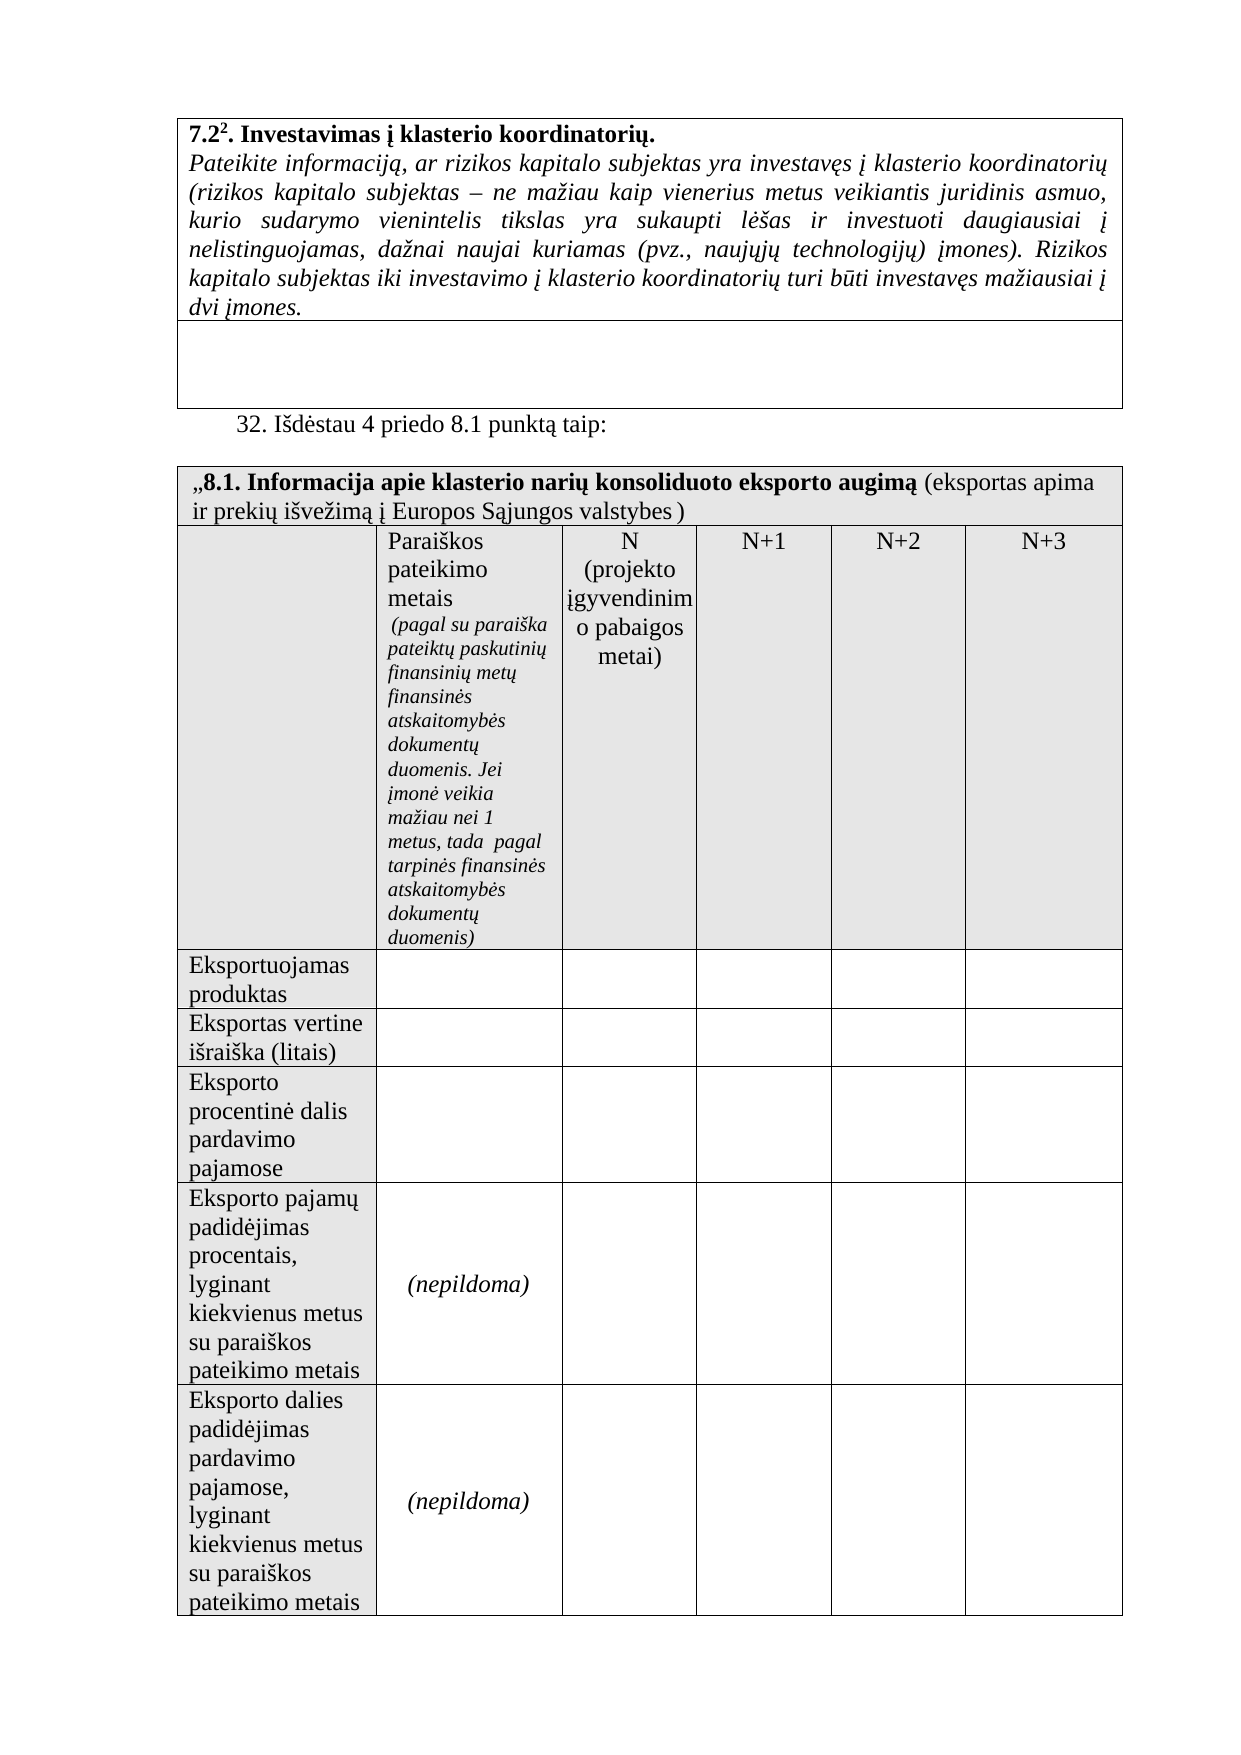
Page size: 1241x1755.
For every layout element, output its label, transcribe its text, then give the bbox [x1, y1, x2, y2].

table_cell (nepildoma) [377, 1385, 562, 1615]
table_cell Paraiškos pateikimo metais (pagal su paraiška pateiktų paskutinių finansinių metų finansinės atskaitomybės dokumentų duomenis. Jei įmonė veikia mažiau nei 1 metus, tada pagal tarpinės finansinės atskaitomybės dokumentų duomenis) [377, 526, 562, 949]
table_cell Eksporto dalies padidėjimas pardavimo pajamose, lyginant kiekvienus metus su paraiškos pateikimo metais [178, 1385, 376, 1615]
table_header „8.1. Informacija apie klasterio narių konsoliduoto eksporto augimą (eksportas apima ir prekių išvežimą į Europos Sąjungos valstybes ) [178, 467, 1122, 525]
table_cell [697, 1183, 831, 1384]
table_cell [832, 1183, 965, 1384]
table_cell [377, 950, 562, 1007]
table_header 7.22. Investavimas į klasterio koordinatorių. Pateikite informaciją, ar rizikos kapitalo subjektas yra investavęs į klasterio koordinatorių (rizikos kapitalo subjektas – ne mažiau kaip vienerius metus veikiantis juridinis asmuo, kurio sudarymo vienintelis tikslas yra sukaupti lėšas ir investuoti daugiausiai į nelistinguojamas, dažnai naujai kuriamas (pvz., naujųjų technologijų) įmones). Rizikos kapitalo subjektas iki investavimo į klasterio koordinatorių turi būti investavęs mažiausiai į dvi įmones. [178, 119, 1122, 320]
table_cell [563, 950, 696, 1007]
table_cell [966, 1183, 1122, 1384]
table_cell [563, 1067, 696, 1182]
table_cell [697, 1009, 831, 1066]
table_cell [966, 1009, 1122, 1066]
table_cell N+2 [832, 526, 965, 949]
table_cell [697, 950, 831, 1007]
table_cell [563, 1009, 696, 1066]
table_cell [832, 1067, 965, 1182]
table_cell (nepildoma) [377, 1183, 562, 1384]
text 32. Išdėstau 4 priedo 8.1 punktą taip: [177, 409, 1122, 437]
table_cell [377, 1067, 562, 1182]
table_cell [178, 321, 1122, 408]
table_cell [966, 950, 1122, 1007]
table_cell N (projekto įgyvendinimo pabaigos metai) [563, 526, 696, 949]
table_cell [563, 1385, 696, 1615]
table_cell [563, 1183, 696, 1384]
table_cell [832, 950, 965, 1007]
table_cell [832, 1385, 965, 1615]
table_cell [832, 1009, 965, 1066]
table_cell [178, 526, 376, 949]
table_cell N+1 [697, 526, 831, 949]
table_cell N+3 [966, 526, 1122, 949]
table_cell [377, 1009, 562, 1066]
table_cell Eksporto procentinė dalis pardavimo pajamose [178, 1067, 376, 1182]
table_cell Eksporto pajamų padidėjimas procentais, lyginant kiekvienus metus su paraiškos pateikimo metais [178, 1183, 376, 1384]
table_cell [966, 1067, 1122, 1182]
table_cell [697, 1067, 831, 1182]
table_cell [966, 1385, 1122, 1615]
table_cell Eksportuojamas produktas [178, 950, 376, 1007]
table_cell [697, 1385, 831, 1615]
table_cell Eksportas vertine išraiška (litais) [178, 1009, 376, 1066]
